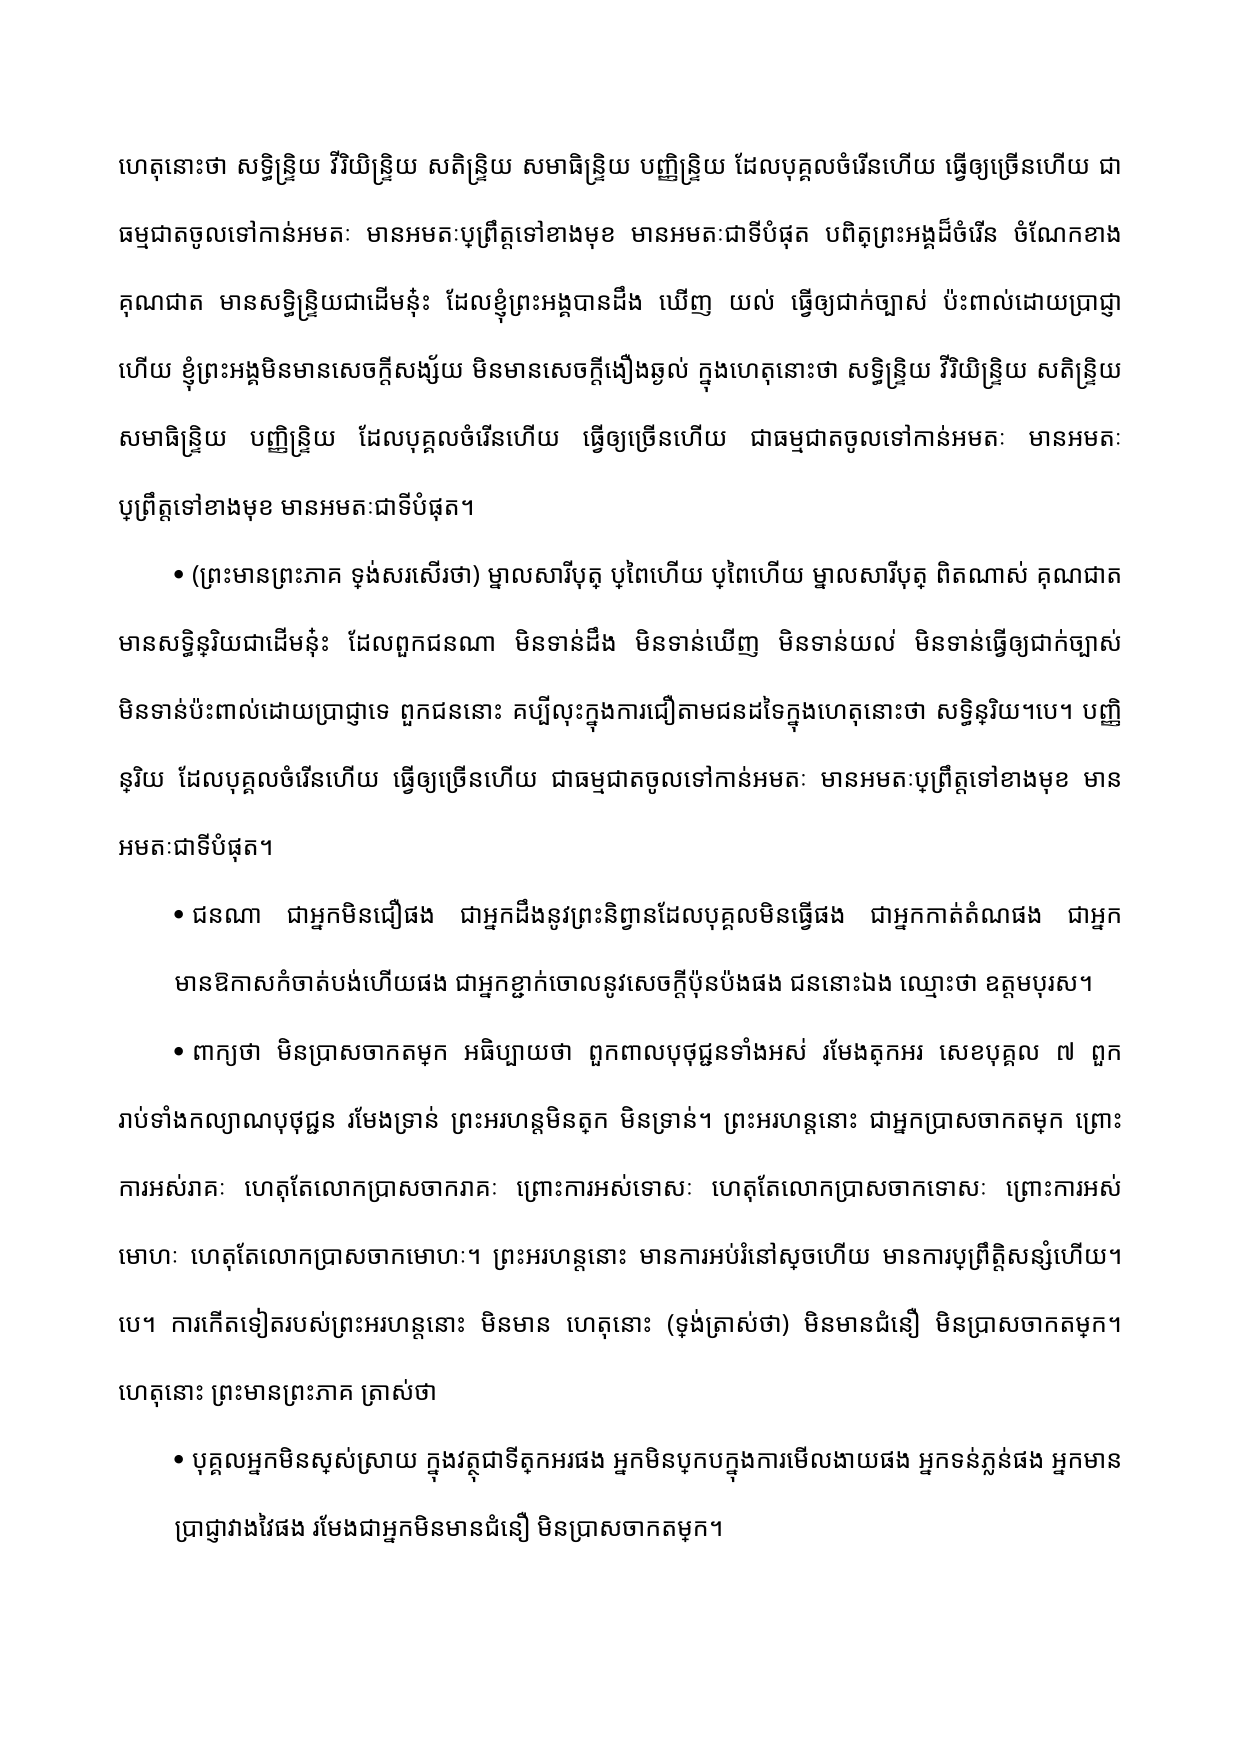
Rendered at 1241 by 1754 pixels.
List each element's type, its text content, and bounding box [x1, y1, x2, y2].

list (ព្រះមានព្រះភាគ ទ្រង់សរសើរថា) ម្នាលសារីបុត្រ ប្រពៃហើយ ប្រពៃហើយ ម្នាល​សារីបុត្រ ពិតណាស់ គុណជាត មានសទ្ធិន្ទ្រិយ​ជាដើមនុ៎ះ ដែលពួក​ជនណា មិនទាន់​ដឹង មិនទាន់ឃើញ មិនទាន់​យល់ មិនទាន់​ធ្វើឲ្យជាក់​ច្បាស់ មិនទាន់​ប៉ះពាល់​ដោយ​ប្រាជ្ញា​ទេ ពួកជននោះ គប្បីលុះ​ក្នុងការជឿ​តាមជន​ដទៃ​ក្នុងហេតុ​នោះថា សទ្ធិន្ទ្រិយ។បេ។ បញ្ញិន្ទ្រិយ ដែល​បុគ្គល​ចំរើនហើយ ធ្វើឲ្យ​ច្រើនហើយ ជាធម្មជាត​ចូលទៅកាន់​អមតៈ មាន​អមតៈ​ប្រព្រឹត្ត​ទៅខាងមុខ មានអមតៈ​ជាទីបំផុត។ [118, 556, 1122, 863]
list ពាក្យថា មិនប្រាសចាកតម្រេក អធិប្បាយថា ពួកពាល​បុថុជ្ជន​ទាំងអស់ រមែង​ត្រេកអរ សេខបុគ្គល ៧ ពួក រាប់ទាំង​កល្យាណ​បុថុជ្ជន រមែងទ្រាន់ ព្រះអរហន្ត​មិនត្រេក មិនទ្រាន់។ ព្រះអរហន្ត​នោះ ជាអ្នក​ប្រាសចាក​តម្រេក ព្រោះការ​អស់រាគៈ ហេតុតែ​លោក​ប្រាសចាក​រាគៈ ព្រោះការ​អស់ទោសៈ ហេតុតែ​លោកប្រាស​ចាកទោសៈ ព្រោះការ​អស់មោហៈ ហេតុតែ​លោកប្រាស​ចាកមោហៈ។ ព្រះអរហន្តនោះ មានការ​អប់រំនៅ​ស្រេចហើយ មានការ​ប្រព្រឹត្តិ​សន្សំ​ហើយ។បេ។ ការកើត​ទៀតរបស់​ព្រះអរហន្ត​នោះ មិនមាន ហេតុនោះ (ទ្រង់​ត្រាស់ថា) មិនមាន​ជំនឿ មិនប្រាស​ចាកតម្រេក។ ហេតុនោះ ព្រះមានព្រះភាគ ត្រាស់ថា [118, 1033, 1122, 1408]
list ជនណា ជាអ្នកមិនជឿផង ជាអ្នកដឹង​នូវព្រះនិព្វាន​ដែល​បុគ្គល​មិនធ្វើផង ជាអ្នក​កាត់​តំណផង ជាអ្នក​មានឱកាស​កំចាត់​បង់ហើយ​ផង ជាអ្នក​ខ្ជាក់ចោល​នូវសេចក្តី​ប៉ុនប៉ង​ផង ជននោះឯង ឈ្មោះថា ឧត្តមបុរស។ [174, 897, 1122, 999]
list [៨៧] អធិប្បាយពាក្យថា រមែងជាអ្នកមិនមានជំនឿ មិនប្រាស​ចាកតម្រេក ត្រង់ពាក្យ​ថា មិនមានជំនឿ សេចក្តីថា បុគ្គល​រមែង​មិនជឿធម៌​ដែលខ្លួន​ដឹងដោយ​ខ្លួនឯង ដែលជាធម៌​ជាក់ច្បាស់​ក្នុងខ្លួនហើយ (អំពីសំណាក់) របស់​បុគ្គល​ណាមួយ ទោះជា​សមណៈ​ដទៃក្តី ព្រាហ្មណ៍​ក្តី ទេវតាក្តី មារក្តី ព្រហ្មក្តី។ រមែង​មិនជឿធម៌​ដែលខ្លួន​ដឹងដោយ​ខ្លួនឯងហើយ ដែល​ជាធម៌​ជាក់ច្បាស់​ក្នុងខ្លួន​ហើយ (អំពីសំណាក់) របស់បុគ្គល​ណាមួយ ទោះជា​សមណៈ​ដទៃក្តី ព្រាហ្មណ៍​ក្តី ទេវតាក្តី មារក្តី ព្រហ្មក្តី ថា សង្ខារ​ទាំងឡាយ​ទាំងពួង​មិនទៀង។ ថា សង្ខារ​ទាំងឡាយ​ទាំងពួង​ជាទុក្ខ។ ថា ធម៌ទាំងឡាយ​ទាំងពួង​ជាអនត្តា។ ថា សង្ខារ​ទាំង​ឡាយ (កើតមាន) ព្រោះអវិជ្ជា​ជាបច្ច័យ។បេ។ ថា ជរា មរណៈ (កើតមាន) ព្រោះជាតិជា​បច្ច័យ។ ថា ការរលត់​នៃសង្ខារ​ ព្រោះការ​រលត់​អវិជ្ជា។ បេ។ ការរលត់ជរា មរណៈ ព្រោះ​ការ​រលត់​​ជាតិ។ ថា នេះទុក្ខ។ បេ។ ថា នេះទុក្ខ​និរោធគាមិនីបដិបទា។ ថា នេះ​អាសវៈ​ទាំងឡាយ។បេ។ ថា នេះ​អាសវៈ​និរោធគាមិនីបដិបទា។ ថា នេះធម៌​ដែលត្រូវ​ដឹង។បេ។ ថា នេះធម៌​ដែលត្រូវ​ធ្វើឲ្យជាក់​ច្បាស់។ (បុគ្គល​រមែងមិនជឿ) នូវការកើត​ឡើងផង នូវសេចក្តី​វិនាសផង នូវអានិសង្សផង នូវទោសផង នូវការ​រលាស់​ចេញផង នៃ​ផស្សាយតនៈ​ទាំង ៦ នូវការ​កើតទាំង​ឡាយផង នូវសេចក្តី​វិនាសផង នូវ​អានិសង្សផង នូវទោសផង នូវការ​រលាស់​ចេញផង នៃ​ឧបាទានក្ខន្ធ ៥ នូវការ​កើតឡើង​ផង នូវសេចក្តី​វិនាសផង នូវ​អានិសង្ស​ផង នូវ​ទោសផង នូវការ​រលាស់​ចេញផង នៃ​មហាភូតរូប ៤។ បុគ្គល​រមែង​មិនជឿ​ធម៌ដែល​ខ្លួន​ដឹងដោយ​ខ្លួនឯង​ហើយ ដែលជា​ធម៌ជាក់ច្បាស់​ក្នុងខ្លួន​ហើយ (អំពី​សំណាក់) របស់​បុគ្គល​ណាមួយ ទោះជា​សមណៈ​ដទៃក្តី ព្រាហ្មណ៍​ក្តី ទេវតាក្តី មារក្តី ព្រហ្មក្តី ថា ធម្មជាត​ណាមួយ មានកិរិយា​កើតឡើង​ជាធម្មតា ធម្មជាត​ទាំងអស់​នោះ មាន​កិរិយា​រលត់ទៅ​ជា​ធម្មតា។ ពិត​ណាស់ ពាក្យនុ៎ះ ព្រះមានព្រះភាគ​ត្រាស់ថា ម្នាល​សារីបុត្រ អ្នកជឿ​ដែរឬ ថា សទ្ធិន្រ្ទិយ​ដែល​បុគ្គល​ចំរើនហើយ ធ្វើឲ្យ​ច្រើនហើយ ជាធម្មជាត​ចូលទៅ​កាន់អមតៈ មានអមតៈ​ប្រព្រឹត្ត​ទៅខាងមុខ មានអមតៈ​ជាទីបំផុត វីរិយិន្រ្ទិយ សតិន្រ្ទិយ សមាធិន្រ្ទិយ បញ្ញិន្រ្ទិយ ដែល​​បុគ្គល​ចំរើនហើយ ធ្វើឲ្យ​ច្រើនហើយ ជាធម្មជាត​ចូលទៅ​កាន់អមតៈ មានអមតៈ​ប្រព្រឹត្ត​ទៅខាងមុខ មានអមតៈ​ជាទី​បំផុត។ (ព្រះសារីបុត្រ​ក្រាបទូលថា) បពិត្រ​ព្រះអង្គ​ដ៏ចំរើន ខ្ញុំព្រះអង្គ​មិនលុះ​ក្នុងការជឿ​តាម​ព្រះមានព្រះភាគ​ក្នុងហេតុនុ៎ះ​ថា សទ្ធិន្រ្ទិយ វីរិយិន្រ្ទិយ សតិន្រ្ទិយ សមាធិន្រ្ទិយ បញ្ញិន្រ្ទិយ ដែលបុគ្គល​ចំរើន​ហើយ ធ្វើឲ្យ​ច្រើន​ហើយ ជា​ធម្មជាត​ចូលទៅ​កាន់អមតៈ មានអមតៈ​ប្រព្រឹត្តទៅ​ខាងមុខ មានអមតៈ​ជាទីបំផុត ដូច្នេះ​ទេ បពិត្រ​ព្រះអង្គ​ដ៏ចំរើន គុណជាត មានសទ្ធិន្រ្ទិយ ជាដើមនុ៎ះ ដែលពួក​ជនណា មិនដឹង មិនឃើញ មិនយល់ មិនបាន​ធ្វើឲ្យជាក់​ច្បាស់ មិនប៉ះពាល់​ដោយ​ប្រាជ្ញា​តាមពិតទេ ពួកជន​ទាំងនោះ គប្បីលុះ​ក្នុងការជឿ​តាមពួក​ជនដទៃ​ក្នុងហេតុ​នោះថា សទ្ធិន្រ្ទិយ។បេ។ បញ្ញិន្រ្ទិយ ដែលបុគ្គល​ចំរើនហើយ ធ្វើឲ្យច្រើន​ហើយ ជាធម្មជាត​ចូលទៅ​កាន់អមតៈ មាន​អមតៈ​ប្រព្រឹត្ត​ទៅខាងមុខ មានអមតៈ​ជាទី​បំផុត បពិត្រ​ព្រះអង្គ​ដ៏ចំរើន ចំណែក​ខាង​គុណជាត មានសទ្ធិន្រ្ទិយ​ជាដើមនុ៎ះ ដែលពួក​ជន​ណា បានដឹង ឃើញ យល់ ធ្វើឲ្យ​ជាក់ច្បាស់ ប៉ះពាល់​ដោយប្រាជ្ញា​ហើយ ពួកជននោះ ជាអ្នក​មិនមាន​សេចក្តី​សង្ស័យ មិនមាន​សេចក្តី​ងឿងឆ្ងល់ ក្នុងហេតុ​នោះថា សទ្ធិន្រ្ទិយ វីរិយិន្រ្ទិយ សតិន្រ្ទិយ សមាធិន្រ្ទិយ បញ្ញិន្រ្ទិយ ដែលបុគ្គល​ចំរើនហើយ ធ្វើឲ្យ​ច្រើនហើយ​ ជាធម្មជាត​ចូលទៅកាន់​អមតៈ មានអមតៈ​ប្រព្រឹត្ត​ទៅខាងមុខ មានអមតៈ​ជាទីបំផុត បពិត្រ​ព្រះអង្គ​ដ៏ចំរើន ចំណែក​ខាងគុណជាត មាន​សទ្ធិន្រ្ទិយ​ជាដើមនុ៎ះ ដែលខ្ញុំ​ព្រះអង្គ​បានដឹង ឃើញ យល់ ធ្វើឲ្យជាក់​ច្បាស់ ប៉ះពាល់​ដោយប្រាជ្ញា​ហើយ ខ្ញុំព្រះអង្គ​មិនមានសេចក្តី​សង្ស័យ មិនមាន​សេចក្តី​ងឿងឆ្ងល់ ក្នុង​ហេតុ​នោះថា សទ្ធិន្រ្ទិយ វីរិយិន្រ្ទិយ សតិន្រ្ទិយ សមាធិន្រ្ទិយ បញ្ញិន្រ្ទិយ ដែលបុគ្គល​ចំរើនហើយ ធ្វើឲ្យ​ច្រើនហើយ ជាធម្មជាត​ចូលទៅ​កាន់អមតៈ មាន​អមតៈ​ប្រព្រឹត្តទៅ​ខាងមុខ មានអមតៈ​ជាទីបំផុត។ [118, 148, 1122, 522]
list បុគ្គលអ្នកមិនស្រស់ស្រាយ ក្នុងវត្ថុជាទីត្រេកអរ​ផង អ្នកមិន​ប្រកប​ក្នុងការ​មើលងាយ​ផង អ្នកទន់​ភ្លន់ផង អ្នកមាន​ប្រាជ្ញា​វាងវៃផង រមែង​ជាអ្នក​មិនមាន​ជំនឿ មិន​ប្រាសចាក​តម្រេក។ [174, 1442, 1122, 1544]
